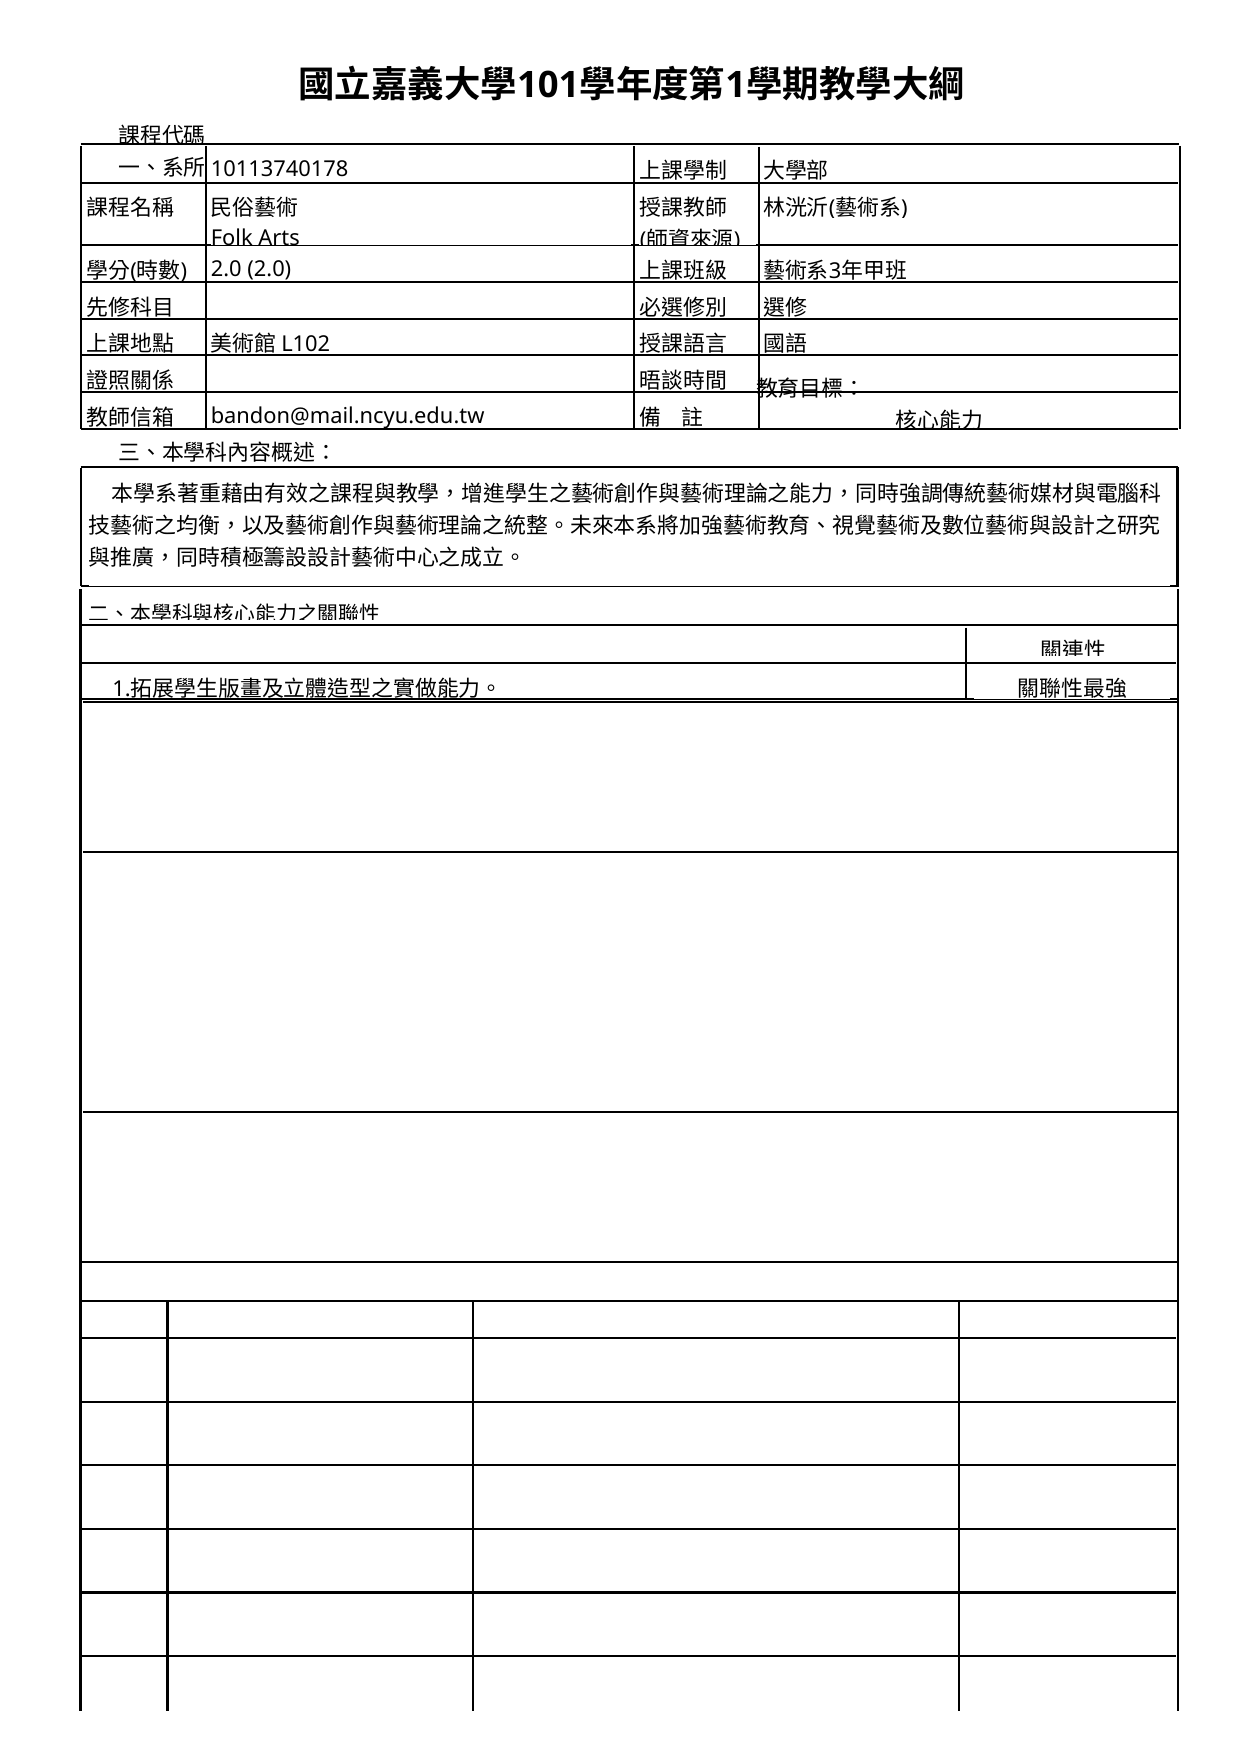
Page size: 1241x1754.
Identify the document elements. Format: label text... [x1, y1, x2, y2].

text 一、系所教育目標： [635, 150, 758, 182]
text 授課語言 [639, 326, 756, 354]
text [207, 145, 634, 150]
text 一、系所教育目標： [760, 356, 1122, 391]
text 一、系所教育目標： [207, 246, 633, 281]
text 一、系所教育目標： [207, 320, 633, 354]
text 美術館 L102 [211, 326, 631, 354]
text 晤談時間 [639, 363, 756, 391]
text 一、系所教育目標： [760, 320, 1122, 354]
text 學分(時數) [86, 253, 202, 280]
text [118, 145, 206, 150]
text 核心能力 [760, 403, 1122, 428]
text 核心能力 [635, 403, 758, 428]
text 核心能力 [967, 416, 979, 428]
text 一、系所教育目標： [118, 150, 205, 182]
text 學分(時數) [112, 269, 124, 280]
text 一、系所教育目標： [760, 283, 1122, 318]
text 一、系所教育目標： [635, 283, 758, 318]
text 核心能力 [89, 572, 1170, 586]
text 備 註 [639, 400, 756, 427]
text 三、本學科內容概述： [118, 435, 1122, 466]
text 上課學制 [639, 153, 756, 181]
text 一、系所教育目標： [207, 283, 633, 318]
text 一、系所教育目標： [635, 356, 758, 391]
text 一、系所教育目標： [207, 184, 633, 244]
text 一、系所教育目標： [118, 184, 205, 244]
text 核心能力 [118, 403, 205, 428]
text 一、系所教育目標： [635, 246, 758, 281]
text 大學部 [763, 153, 1177, 181]
text 一、系所教育目標： [118, 246, 205, 281]
text 一、系所教育目標： [207, 150, 633, 182]
text 2.0 (2.0) [211, 253, 631, 280]
text 備 註 [644, 418, 657, 427]
text 課程代碼 [118, 118, 1122, 143]
text 一、系所教育目標： [635, 393, 758, 403]
text 關連性 [976, 633, 1170, 655]
text bandon@mail.ncyu.edu.tw [211, 400, 631, 427]
text 本學系著重藉由有效之課程與教學，增進學生之藝術創作與藝術理論之能力，同時強調傳統藝術媒材與電腦科技藝術之均衡，以及藝術創作與藝術理論之統整。未來本系將加強藝術教育、視覺藝術及數位藝術與設計之研究與推廣，同時積極籌設設計藝術中心之成立。 [89, 476, 1170, 572]
text 藝術系3年甲班 [763, 253, 1177, 280]
text 一、系所教育目標： [760, 150, 1122, 182]
text Folk Arts [211, 222, 631, 245]
text 一、系所教育目標： [118, 320, 205, 354]
text 一、系所教育目標： [635, 184, 758, 244]
text 國立嘉義大學101學年度第1學期教學大綱 [82, 55, 1181, 101]
text 一、系所教育目標： [760, 246, 1122, 281]
text 一、系所教育目標： [760, 393, 1122, 403]
text 核心能力 [118, 430, 1122, 435]
text 證照關係 [86, 363, 202, 391]
text [635, 145, 1122, 150]
text 教師信箱 [86, 400, 202, 427]
text 林洸沂(藝術系) [763, 190, 1177, 218]
text 課程名稱 [86, 190, 202, 218]
text 一、系所教育目標： [635, 320, 758, 354]
text 一、系所教育目標： [760, 184, 1122, 244]
text 授課教師 (師資來源) [639, 190, 756, 245]
text 上課班級 [639, 253, 756, 280]
text 一、系所教育目標： [118, 283, 205, 318]
text 國語 [763, 326, 1177, 354]
text 關聯性最強 [974, 671, 1170, 699]
text 必選修別 [639, 289, 756, 317]
text 一、系所教育目標： [207, 393, 633, 403]
text 民俗藝術 [211, 190, 631, 222]
text 上課地點 [86, 326, 202, 354]
text 一、系所教育目標： [207, 356, 633, 391]
text 一、系所教育目標： [118, 356, 205, 391]
text 10113740178 [211, 153, 631, 181]
text 1.拓展學生版畫及立體造型之實做能力。 [112, 671, 959, 698]
text 一、系所教育目標： [118, 393, 205, 403]
text 二、本學科與核心能力之關聯性 [88, 597, 854, 619]
text 選修 [763, 289, 1177, 317]
text 先修科目 [86, 289, 202, 317]
text 核心能力 [207, 403, 383, 428]
